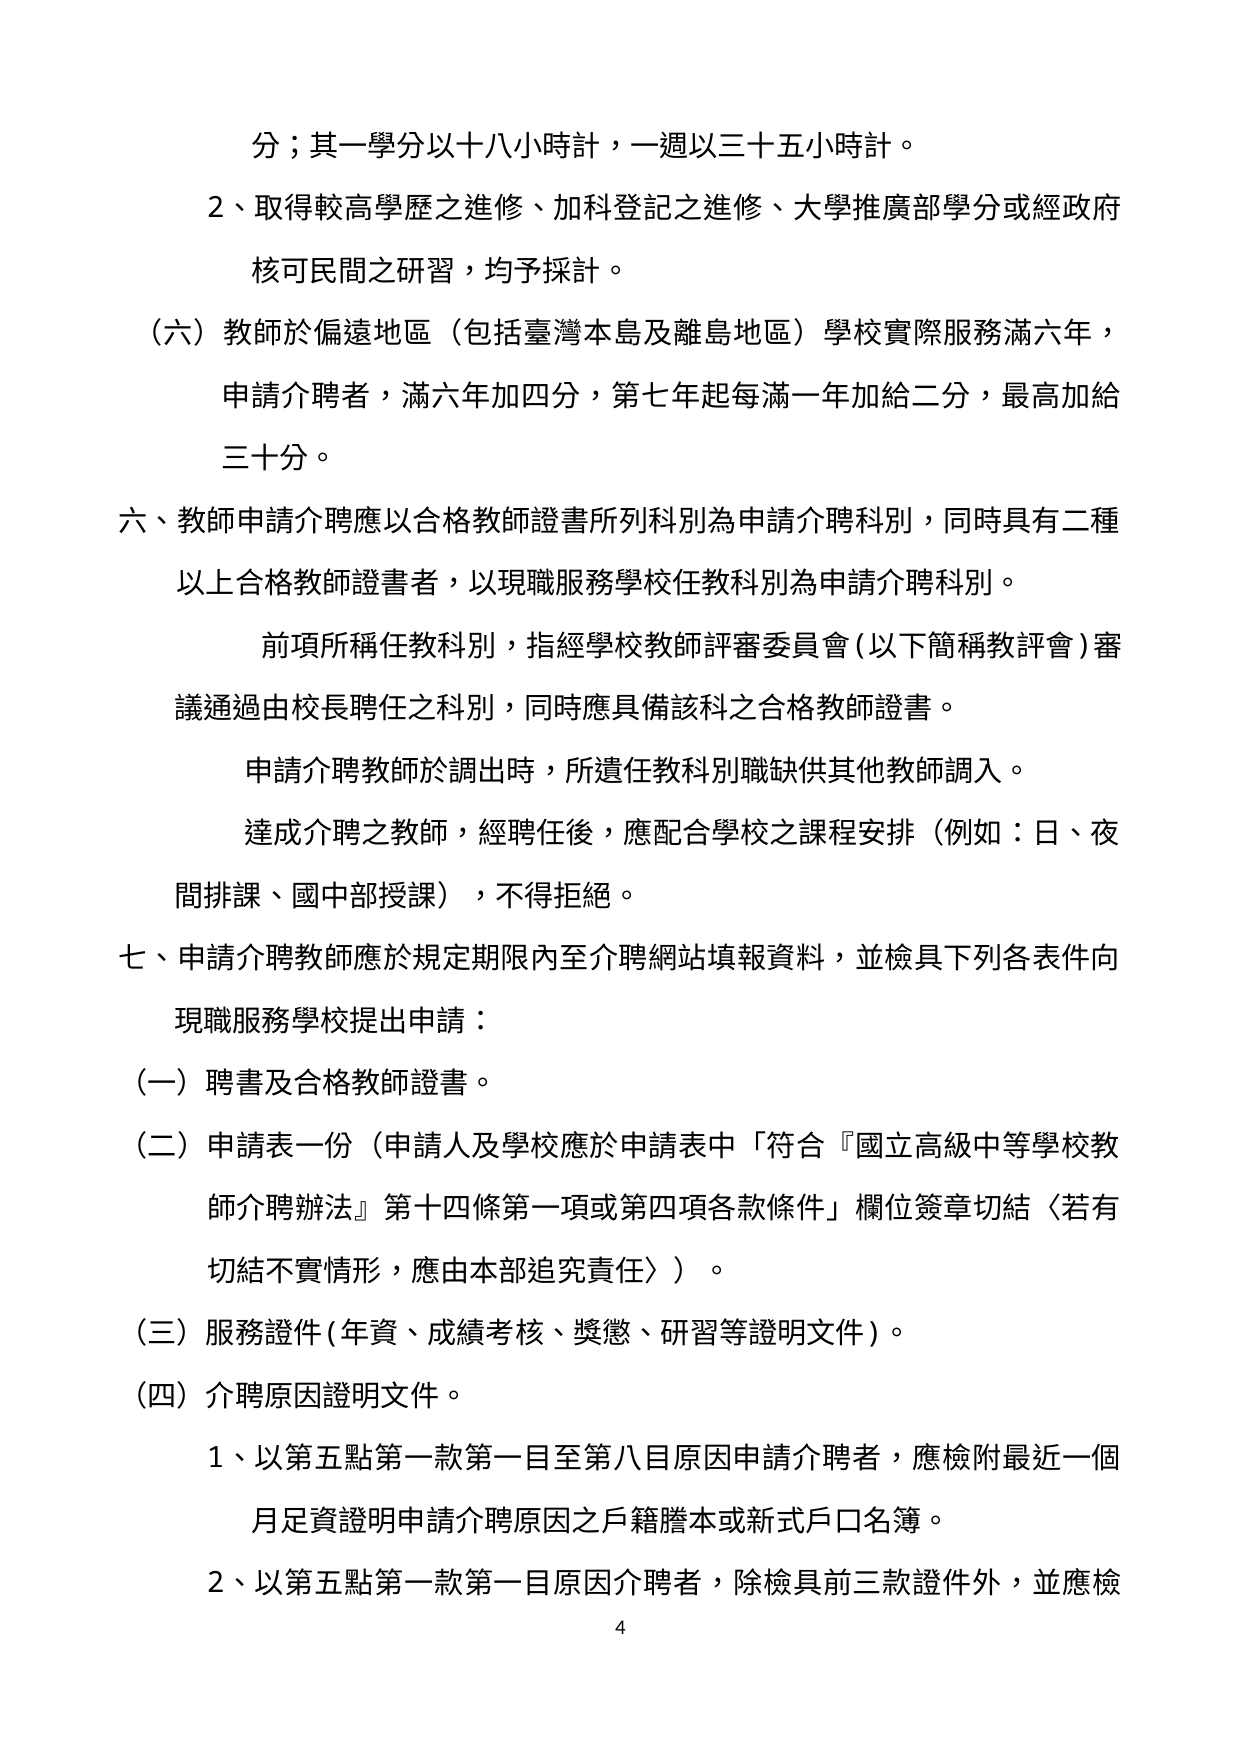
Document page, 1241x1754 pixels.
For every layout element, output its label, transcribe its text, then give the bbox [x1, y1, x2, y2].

text （二）申請表一份（申請人及學校應於申請表中「符合『國立高級中等學校教師介聘辦法』第十四條第一項或第四項各款條件」欄位簽章切結〈若有切結不實情形，應由本部追究責任〉）。 [118, 1102, 1122, 1289]
text 六、教師申請介聘應以合格教師證書所列科別為申請介聘科別，同時具有二種以上合格教師證書者，以現職服務學校任教科別為申請介聘科別。 [118, 477, 1122, 602]
text 分；其一學分以十八小時計，一週以三十五小時計。 [207, 102, 1122, 164]
text （四）介聘原因證明文件。 [118, 1352, 1122, 1414]
text （三）服務證件(年資、成績考核、獎懲、研習等證明文件)。 [118, 1289, 1122, 1352]
text 2、以第五點第一款第一目原因介聘者，除檢具前三款證件外，並應檢 [207, 1539, 1122, 1602]
text 1、以第五點第一款第一目至第八目原因申請介聘者，應檢附最近一個月足資證明申請介聘原因之戶籍謄本或新式戶口名簿。 [207, 1414, 1122, 1539]
text （六）教師於偏遠地區（包括臺灣本島及離島地區）學校實際服務滿六年，申請介聘者，滿六年加四分，第七年起每滿一年加給二分，最高加給三十分。 [133, 289, 1122, 477]
text （一）聘書及合格教師證書。 [118, 1039, 1122, 1102]
text 前項所稱任教科別，指經學校教師評審委員會(以下簡稱教評會)審議通過由校長聘任之科別，同時應具備該科之合格教師證書。 [118, 602, 1122, 727]
text 申請介聘教師於調出時，所遺任教科別職缺供其他教師調入。 [174, 727, 1122, 789]
text 七、申請介聘教師應於規定期限內至介聘網站填報資料，並檢具下列各表件向現職服務學校提出申請： [118, 914, 1122, 1039]
text 2、取得較高學歷之進修、加科登記之進修、大學推廣部學分或經政府核可民間之研習，均予採計。 [207, 164, 1122, 289]
text 達成介聘之教師，經聘任後，應配合學校之課程安排（例如：日、夜間排課、國中部授課），不得拒絕。 [174, 789, 1122, 914]
